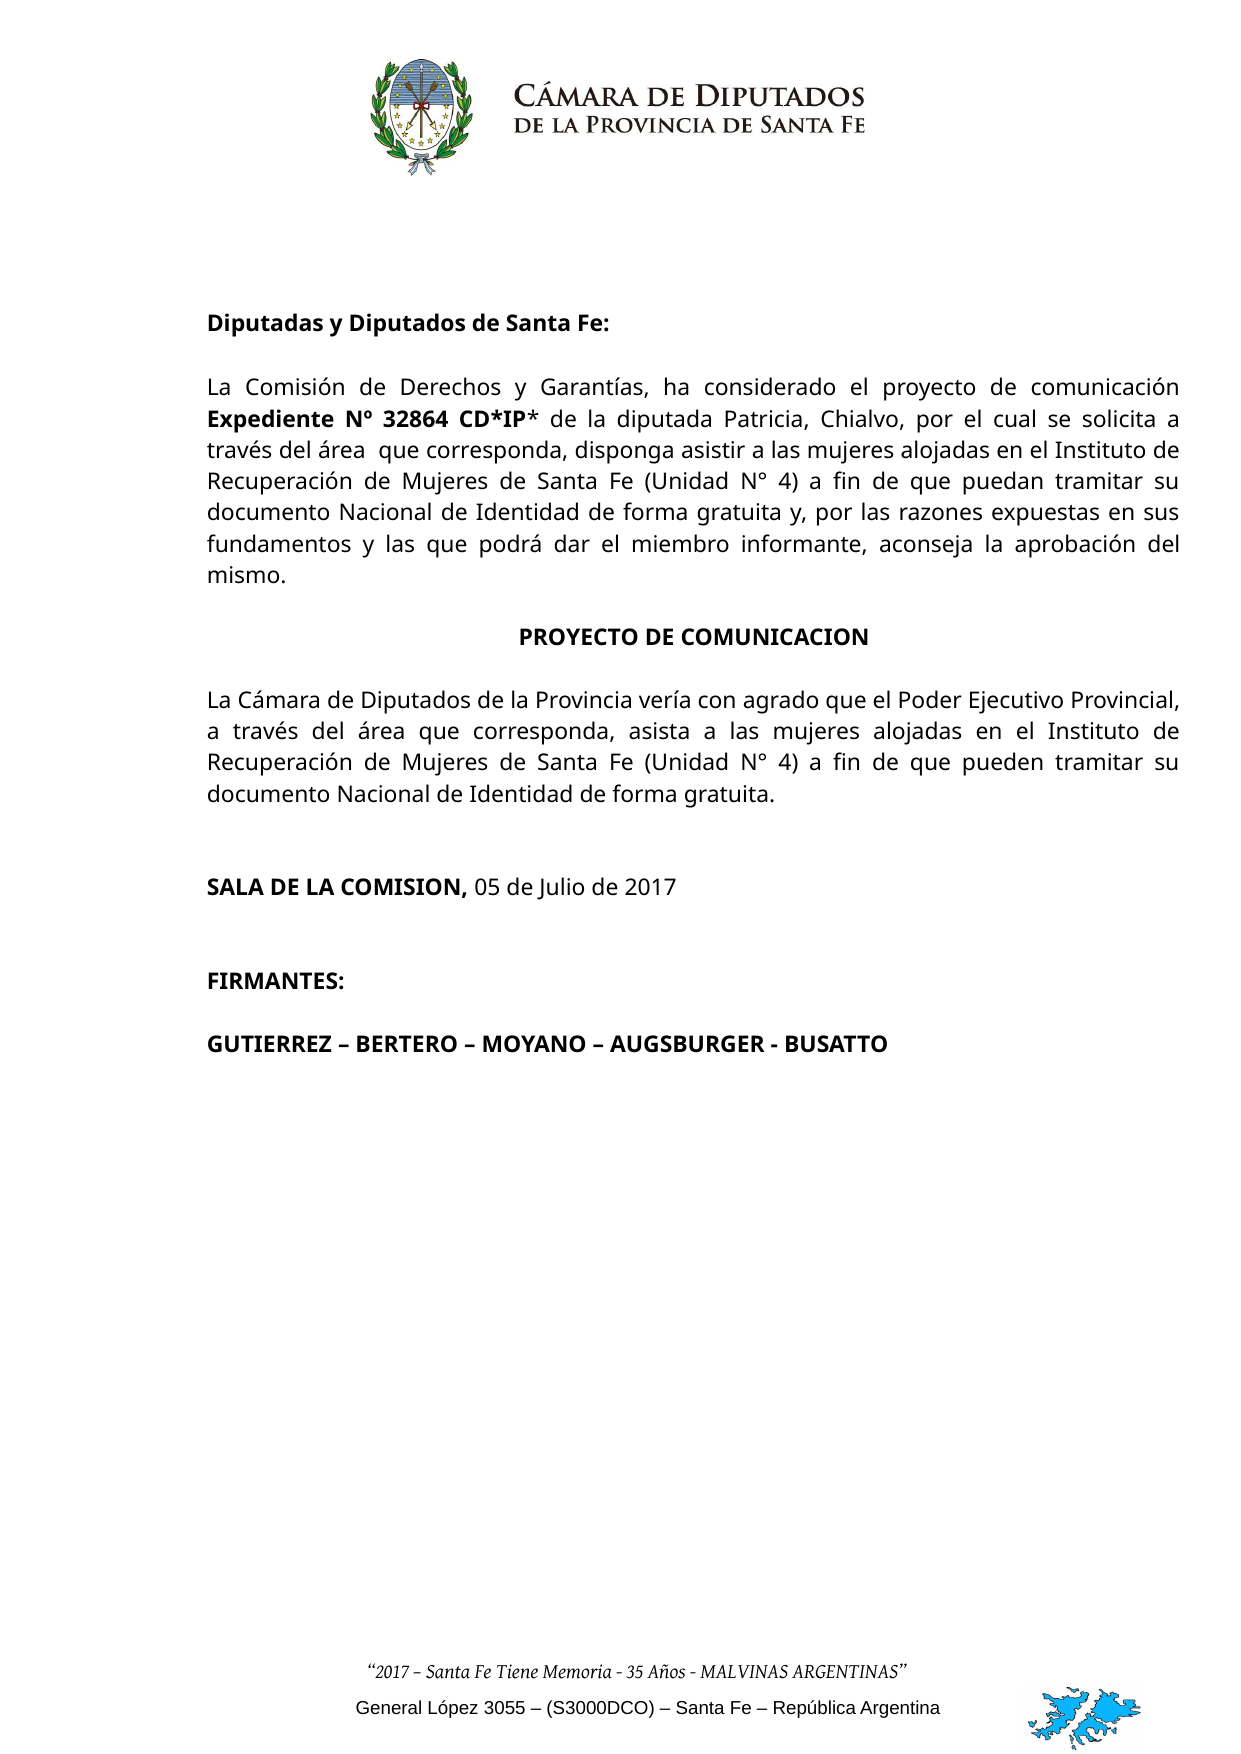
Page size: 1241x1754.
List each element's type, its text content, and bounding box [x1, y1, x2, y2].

picture [370, 59, 865, 180]
text PROYECTO DE COMUNICACION [207, 621, 1181, 653]
text FIRMANTES: [207, 965, 1181, 996]
text La Cámara de Diputados de la Provincia vería con agrado que el Poder Ejecutivo Provincial, a través del área que corresponda, asista a las mujeres alojadas en el Instituto de Recuperación de Mujeres de Santa Fe (Unidad N° 4) a fin de que pueden tramitar su documento Nacional de Identidad de forma gratuita. [207, 684, 1181, 809]
picture [1021, 1681, 1144, 1754]
text Diputadas y Diputados de Santa Fe: [207, 307, 1181, 338]
text GUTIERREZ – BERTERO – MOYANO – AUGSBURGER - BUSATTO [207, 1028, 1181, 1059]
text La Comisión de Derechos y Garantías, ha considerado el proyecto de comunicación Expediente Nº 32864 CD*IP* de la diputada Patricia, Chialvo, por el cual se solicita a través del área que corresponda, disponga asistir a las mujeres alojadas en el Instituto de Recuperación de Mujeres de Santa Fe (Unidad N° 4) a fin de que puedan tramitar su documento Nacional de Identidad de forma gratuita y, por las razones expuestas en sus fundamentos y las que podrá dar el miembro informante, aconseja la aprobación del mismo. [207, 371, 1181, 590]
text SALA DE LA COMISION, 05 de Julio de 2017 [207, 871, 1181, 903]
